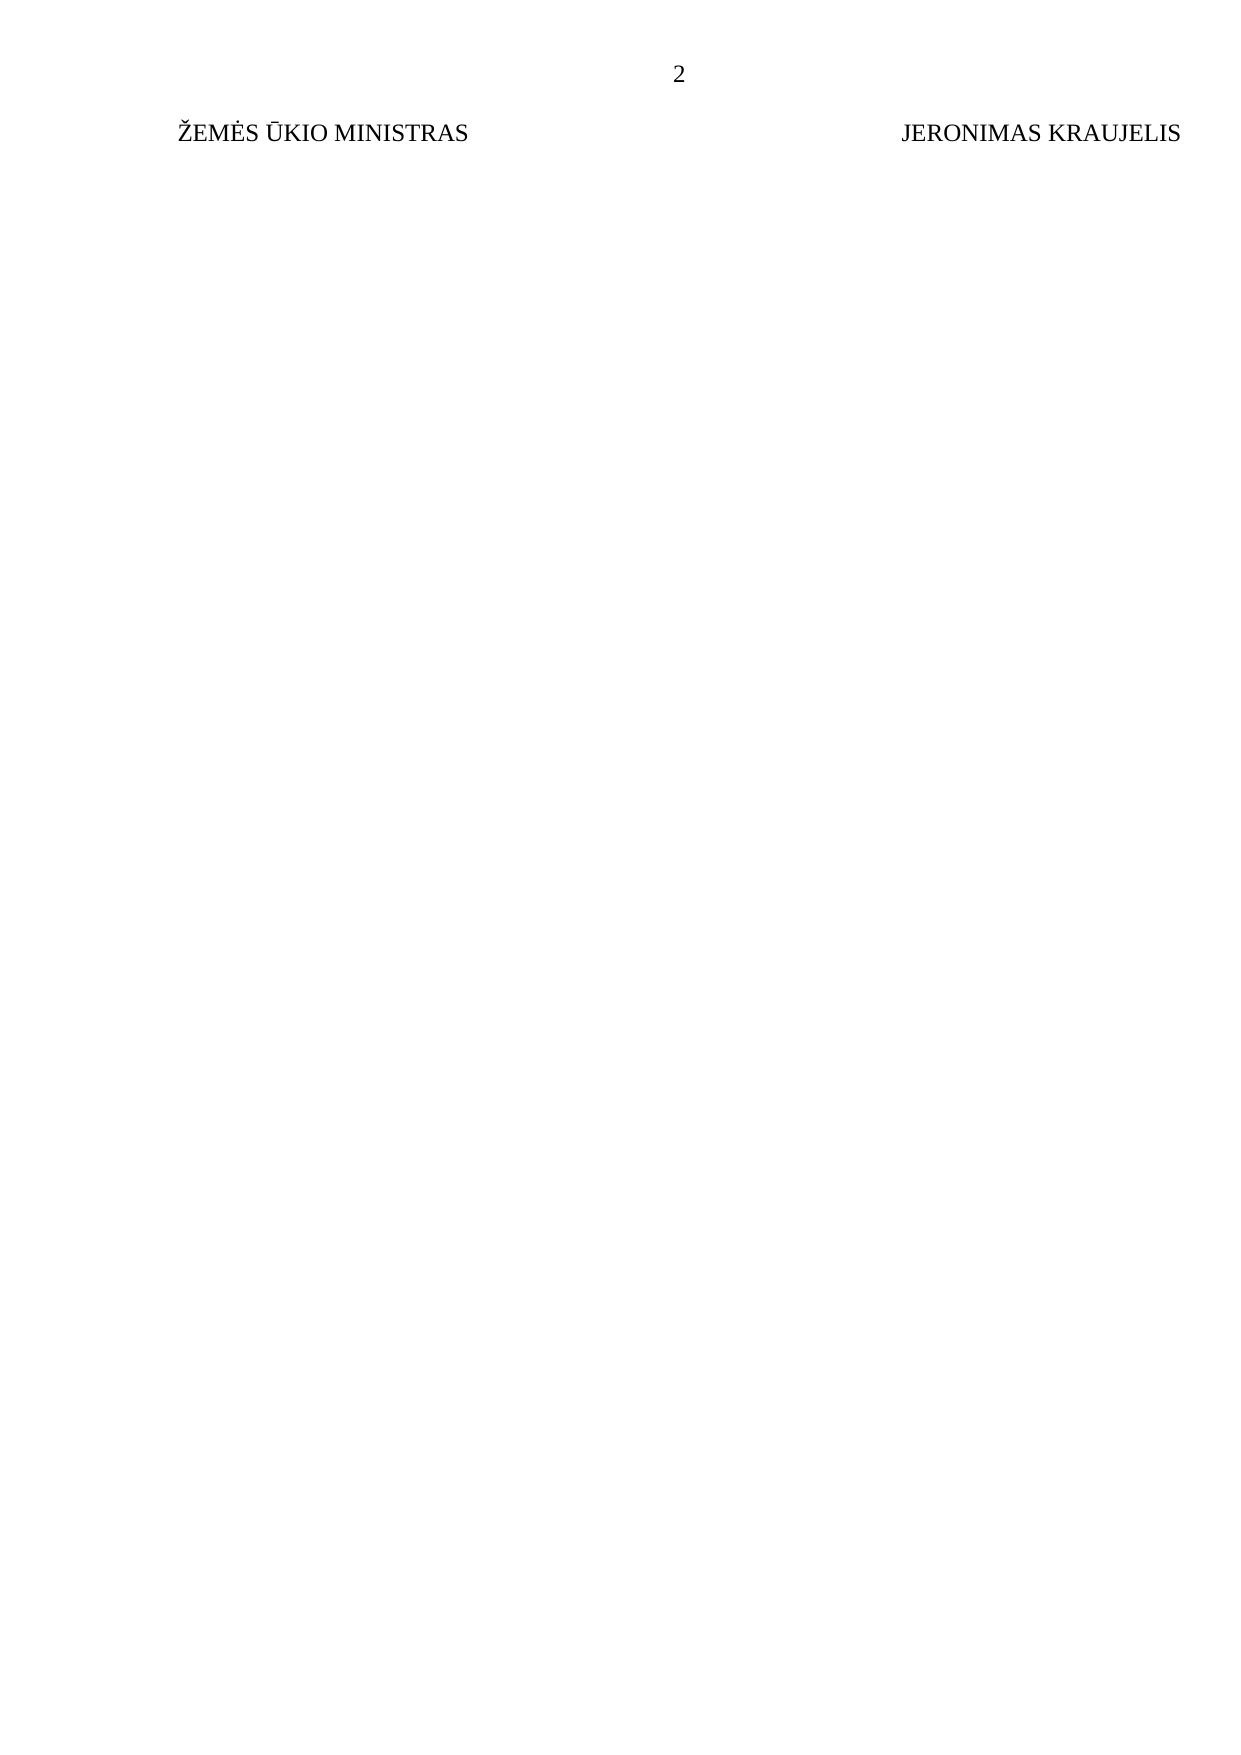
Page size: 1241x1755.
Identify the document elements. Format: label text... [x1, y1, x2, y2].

text ŽEMĖS ŪKIO MINISTRAS JERONIMAS KRAUJELIS [177, 118, 1181, 147]
